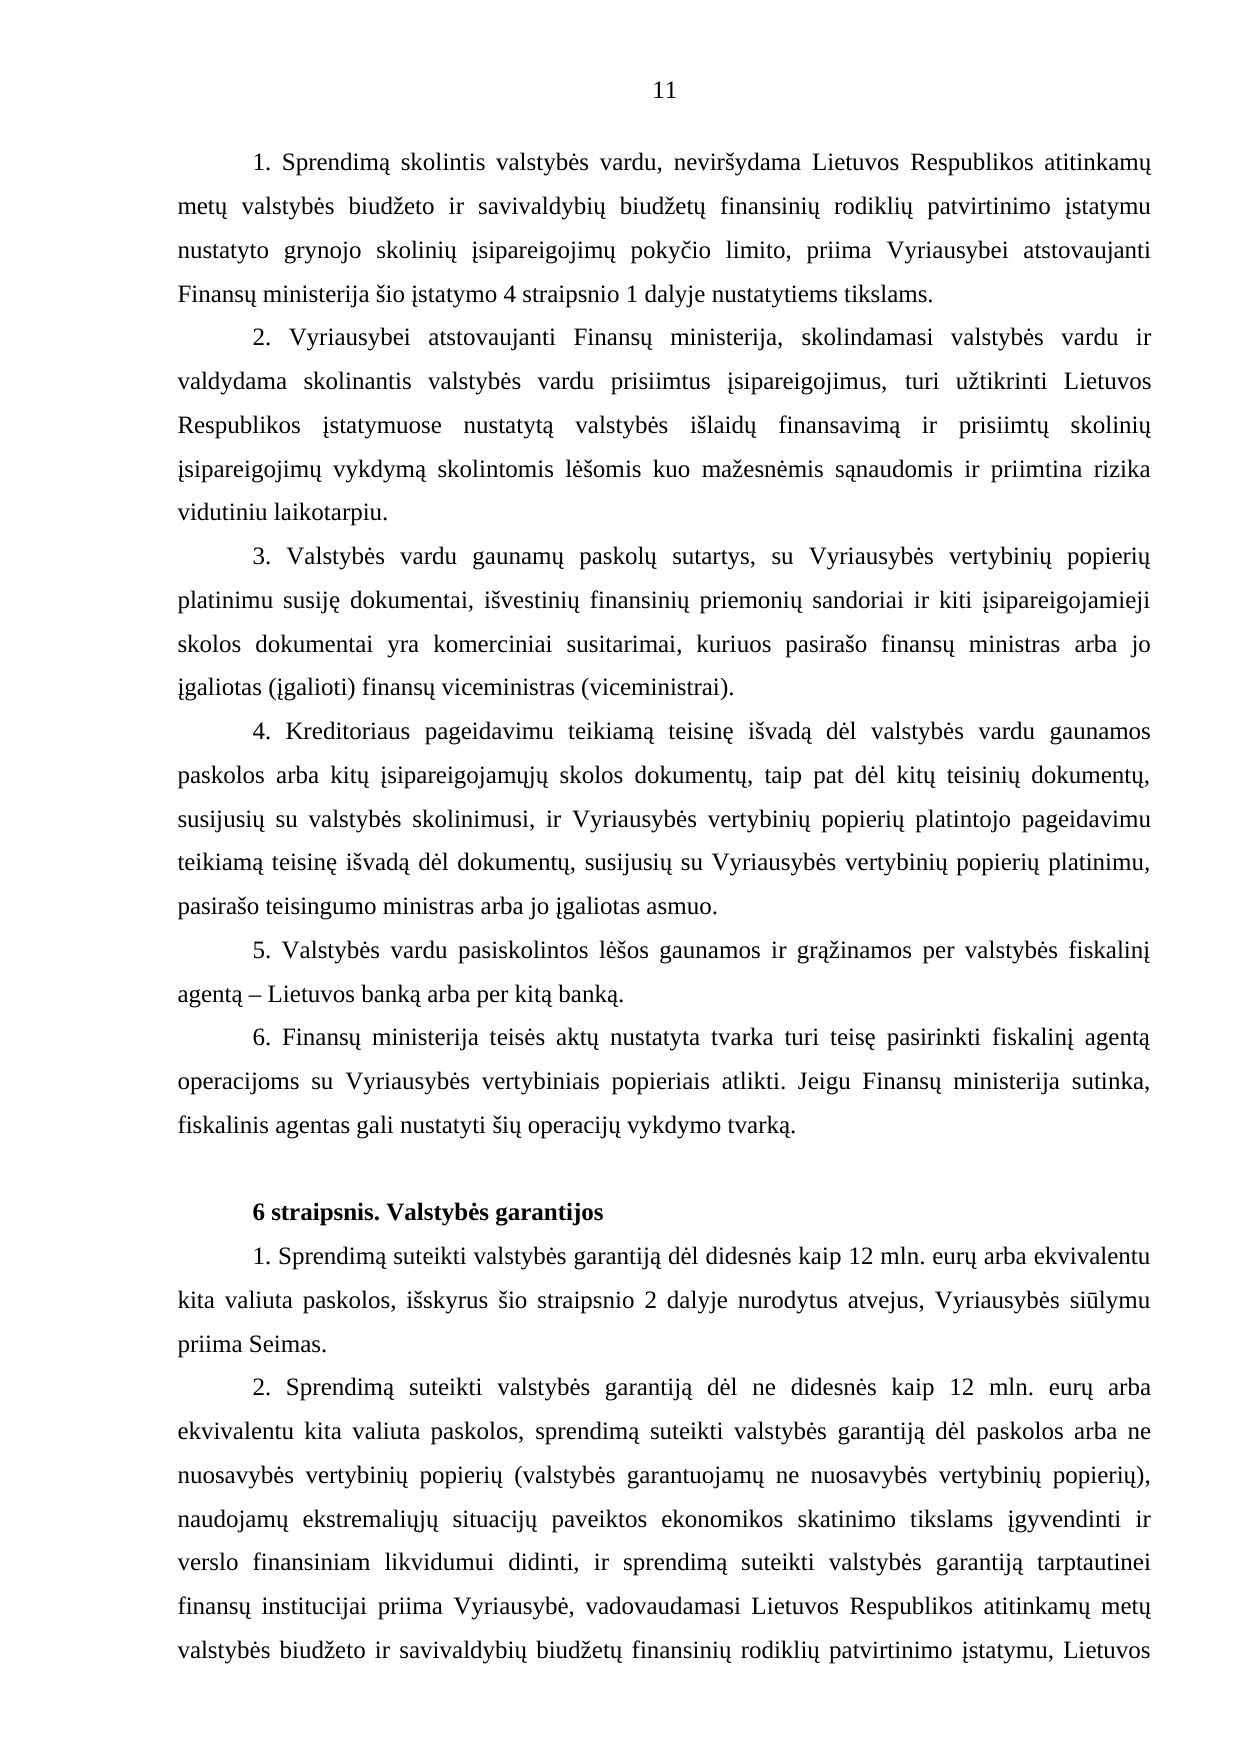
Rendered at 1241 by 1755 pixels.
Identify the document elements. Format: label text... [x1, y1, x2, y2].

text 1. Sprendimą suteikti valstybės garantiją dėl didesnės kaip 12 mln. eurų arba ekvivalentu kita valiuta paskolos, išskyrus šio straipsnio 2 dalyje nurodytus atvejus, Vyriausybės siūlymu priima Seimas. [177, 1226, 1152, 1357]
text 3. Valstybės vardu gaunamų paskolų sutartys, su Vyriausybės vertybinių popierių platinimu susiję dokumentai, išvestinių finansinių priemonių sandoriai ir kiti įsipareigojamieji skolos dokumentai yra komerciniai susitarimai, kuriuos pasirašo finansų ministras arba jo įgaliotas (įgalioti) finansų viceministras (viceministrai). [177, 526, 1152, 701]
text 5. Valstybės vardu pasiskolintos lėšos gaunamos ir grąžinamos per valstybės fiskalinį agentą – Lietuvos banką arba per kitą banką. [177, 920, 1152, 1007]
text 4. Kreditoriaus pageidavimu teikiamą teisinę išvadą dėl valstybės vardu gaunamos paskolos arba kitų įsipareigojamųjų skolos dokumentų, taip pat dėl kitų teisinių dokumentų, susijusių su valstybės skolinimusi, ir Vyriausybės vertybinių popierių platintojo pageidavimu teikiamą teisinę išvadą dėl dokumentų, susijusių su Vyriausybės vertybinių popierių platinimu, pasirašo teisingumo ministras arba jo įgaliotas asmuo. [177, 701, 1152, 920]
text 6 straipsnis. Valstybės garantijos [177, 1182, 1152, 1226]
text 2. Vyriausybei atstovaujanti Finansų ministerija, skolindamasi valstybės vardu ir valdydama skolinantis valstybės vardu prisiimtus įsipareigojimus, turi užtikrinti Lietuvos Respublikos įstatymuose nustatytą valstybės išlaidų finansavimą ir prisiimtų skolinių įsipareigojimų vykdymą skolintomis lėšomis kuo mažesnėmis sąnaudomis ir priimtina rizika vidutiniu laikotarpiu. [177, 307, 1152, 526]
text 6. Finansų ministerija teisės aktų nustatyta tvarka turi teisę pasirinkti fiskalinį agentą operacijoms su Vyriausybės vertybiniais popieriais atlikti. Jeigu Finansų ministerija sutinka, fiskalinis agentas gali nustatyti šių operacijų vykdymo tvarką. [177, 1007, 1152, 1139]
text 1. Sprendimą skolintis valstybės vardu, neviršydama Lietuvos Respublikos atitinkamų metų valstybės biudžeto ir savivaldybių biudžetų finansinių rodiklių patvirtinimo įstatymu nustatyto grynojo skolinių įsipareigojimų pokyčio limito, priima Vyriausybei atstovaujanti Finansų ministerija šio įstatymo 4 straipsnio 1 dalyje nustatytiems tikslams. [177, 132, 1152, 307]
text 2. Sprendimą suteikti valstybės garantiją dėl ne didesnės kaip 12 mln. eurų arba ekvivalentu kita valiuta paskolos, sprendimą suteikti valstybės garantiją dėl paskolos arba ne nuosavybės vertybinių popierių (valstybės garantuojamų ne nuosavybės vertybinių popierių), naudojamų ekstremaliųjų situacijų paveiktos ekonomikos skatinimo tikslams įgyvendinti ir verslo finansiniam likvidumui didinti, ir sprendimą suteikti valstybės garantiją tarptautinei finansų institucijai priima Vyriausybė, vadovaudamasi Lietuvos Respublikos atitinkamų metų valstybės biudžeto ir savivaldybių biudžetų finansinių rodiklių patvirtinimo įstatymu, Lietuvos [177, 1357, 1152, 1664]
